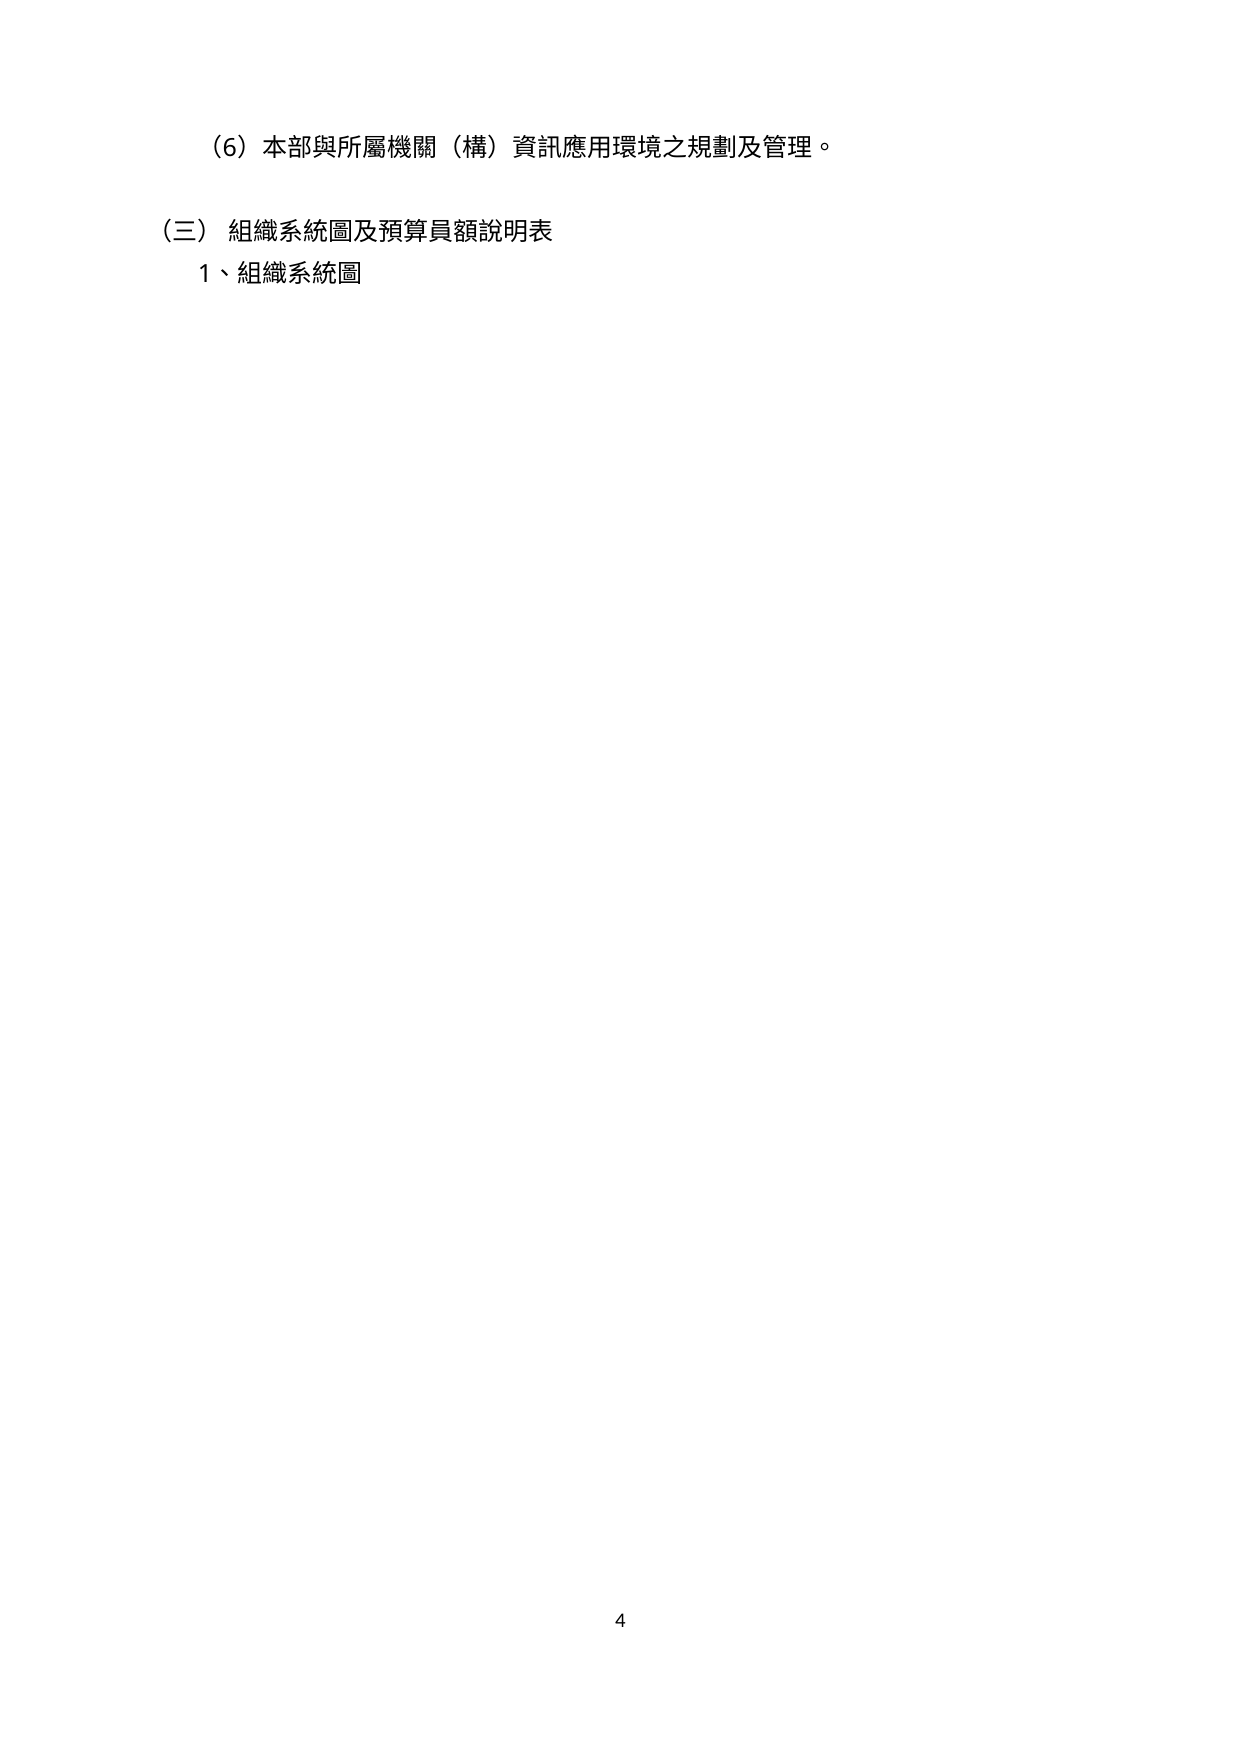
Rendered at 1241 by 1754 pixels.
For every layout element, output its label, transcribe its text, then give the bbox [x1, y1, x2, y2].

text （6）本部與所屬機關（構）資訊應用環境之規劃及管理。 [197, 121, 1092, 165]
list 組織系統圖及預算員額說明表 [148, 207, 1092, 249]
text 1、組織系統圖 [198, 249, 1092, 290]
